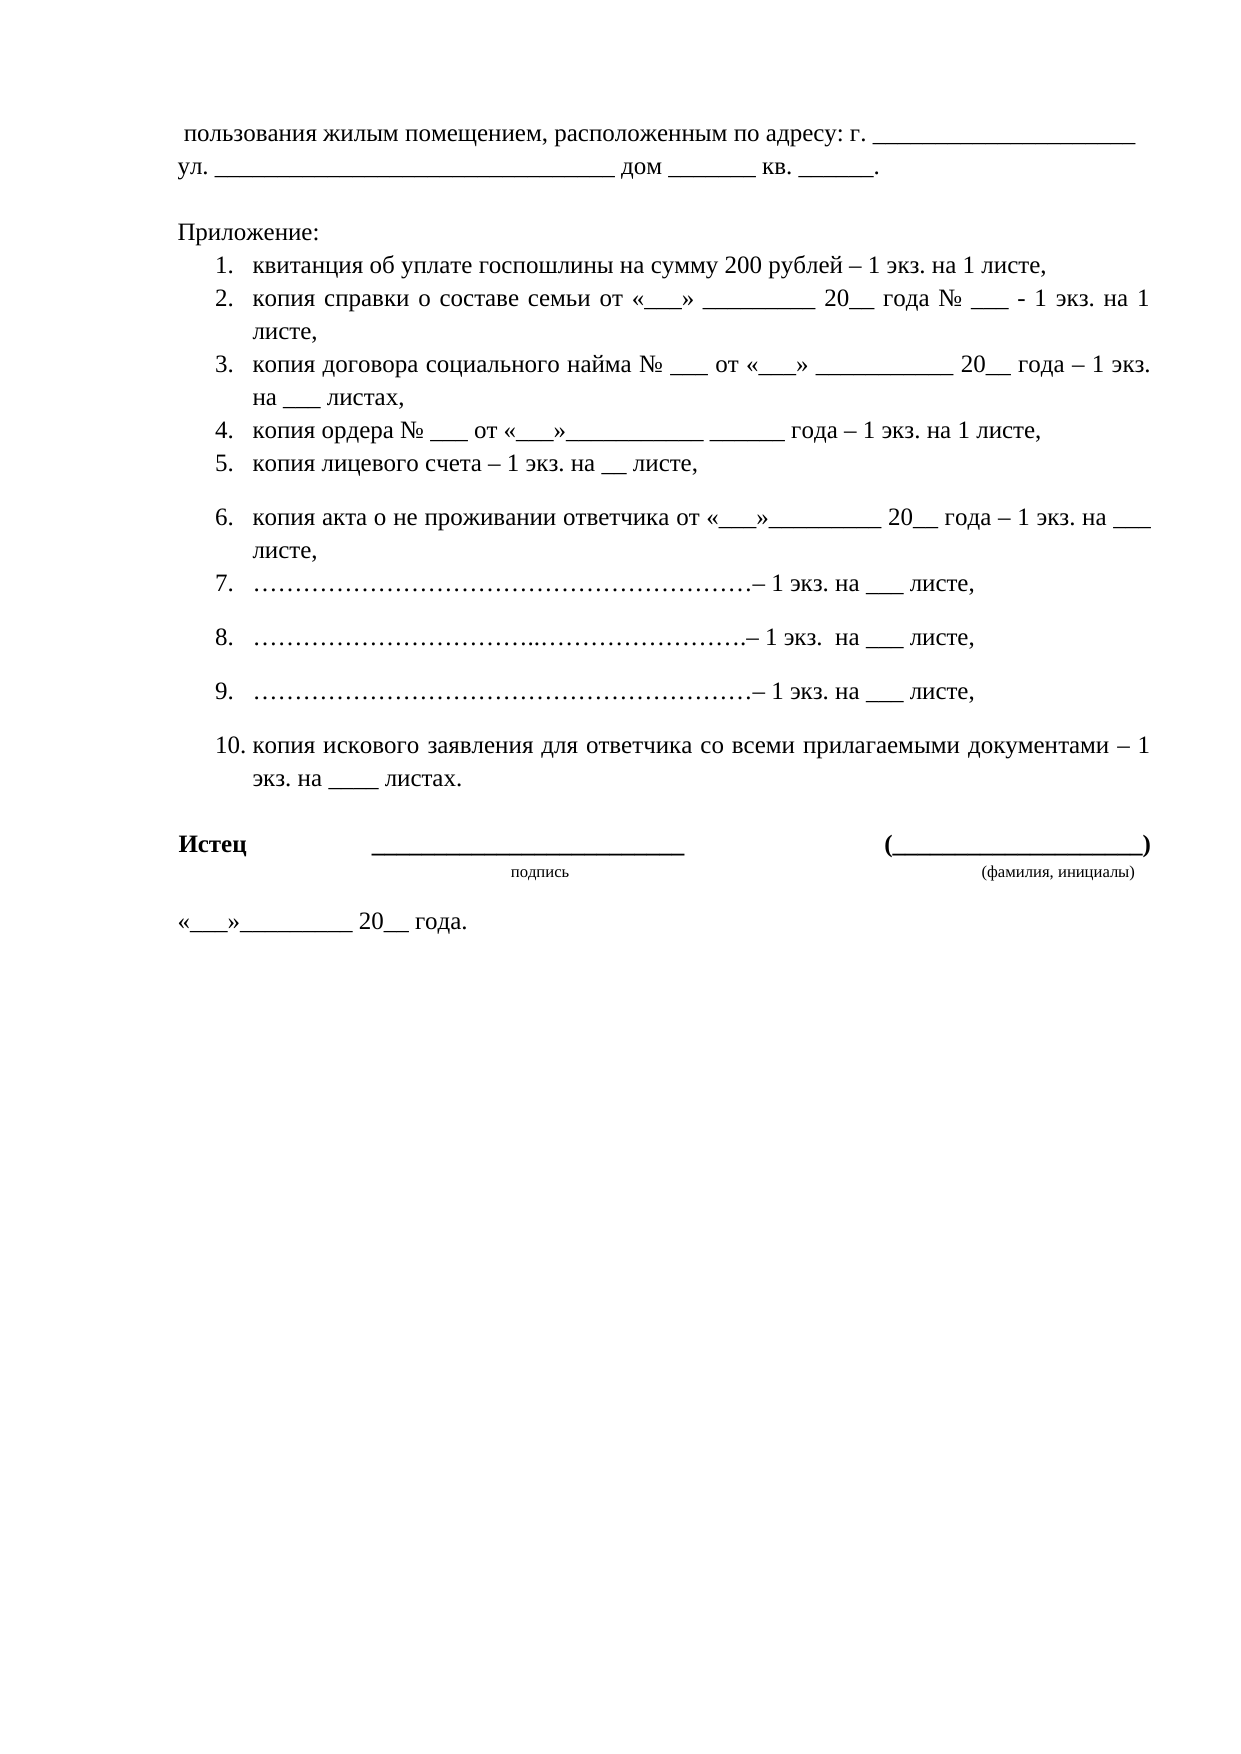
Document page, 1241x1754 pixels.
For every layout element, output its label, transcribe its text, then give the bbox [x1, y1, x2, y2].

text Приложение: [177, 217, 1152, 246]
text пользования жилым помещением, расположенным по адресу: г. _____________________ [177, 118, 1152, 147]
list копия справки о составе семьи от «___» _________ 20__ года № ___ - 1 экз. на 1 листе, [215, 283, 1152, 345]
text ул. ________________________________ дом _______ кв. ______. [177, 151, 1152, 180]
list копия договора социального найма № ___ от «___» ___________ 20__ года – 1 экз. на ___ листах, [215, 349, 1152, 411]
text «___»_________ 20__ года. [177, 906, 1152, 934]
list ……………………………………………………– 1 экз. на ___ листе, [215, 676, 1152, 705]
list ……………………………..…………………….– 1 экз. на ___ листе, [215, 622, 1152, 651]
text подпись (фамилия, инициалы) [177, 862, 1152, 881]
text Истец _________________________ (____________________) [177, 829, 1152, 858]
list копия ордера № ___ от «___»___________ ______ года – 1 экз. на 1 листе, [215, 415, 1152, 444]
list копия лицевого счета – 1 экз. на __ листе, [215, 448, 1152, 477]
list копия искового заявления для ответчика со всеми прилагаемыми документами – 1 экз. на ____ листах. [215, 730, 1152, 792]
list квитанция об уплате госпошлины на сумму 200 рублей – 1 экз. на 1 листе, [215, 250, 1152, 279]
list ……………………………………………………– 1 экз. на ___ листе, [215, 568, 1152, 597]
list копия акта о не проживании ответчика от «___»_________ 20__ года – 1 экз. на ___ листе, [215, 502, 1152, 564]
